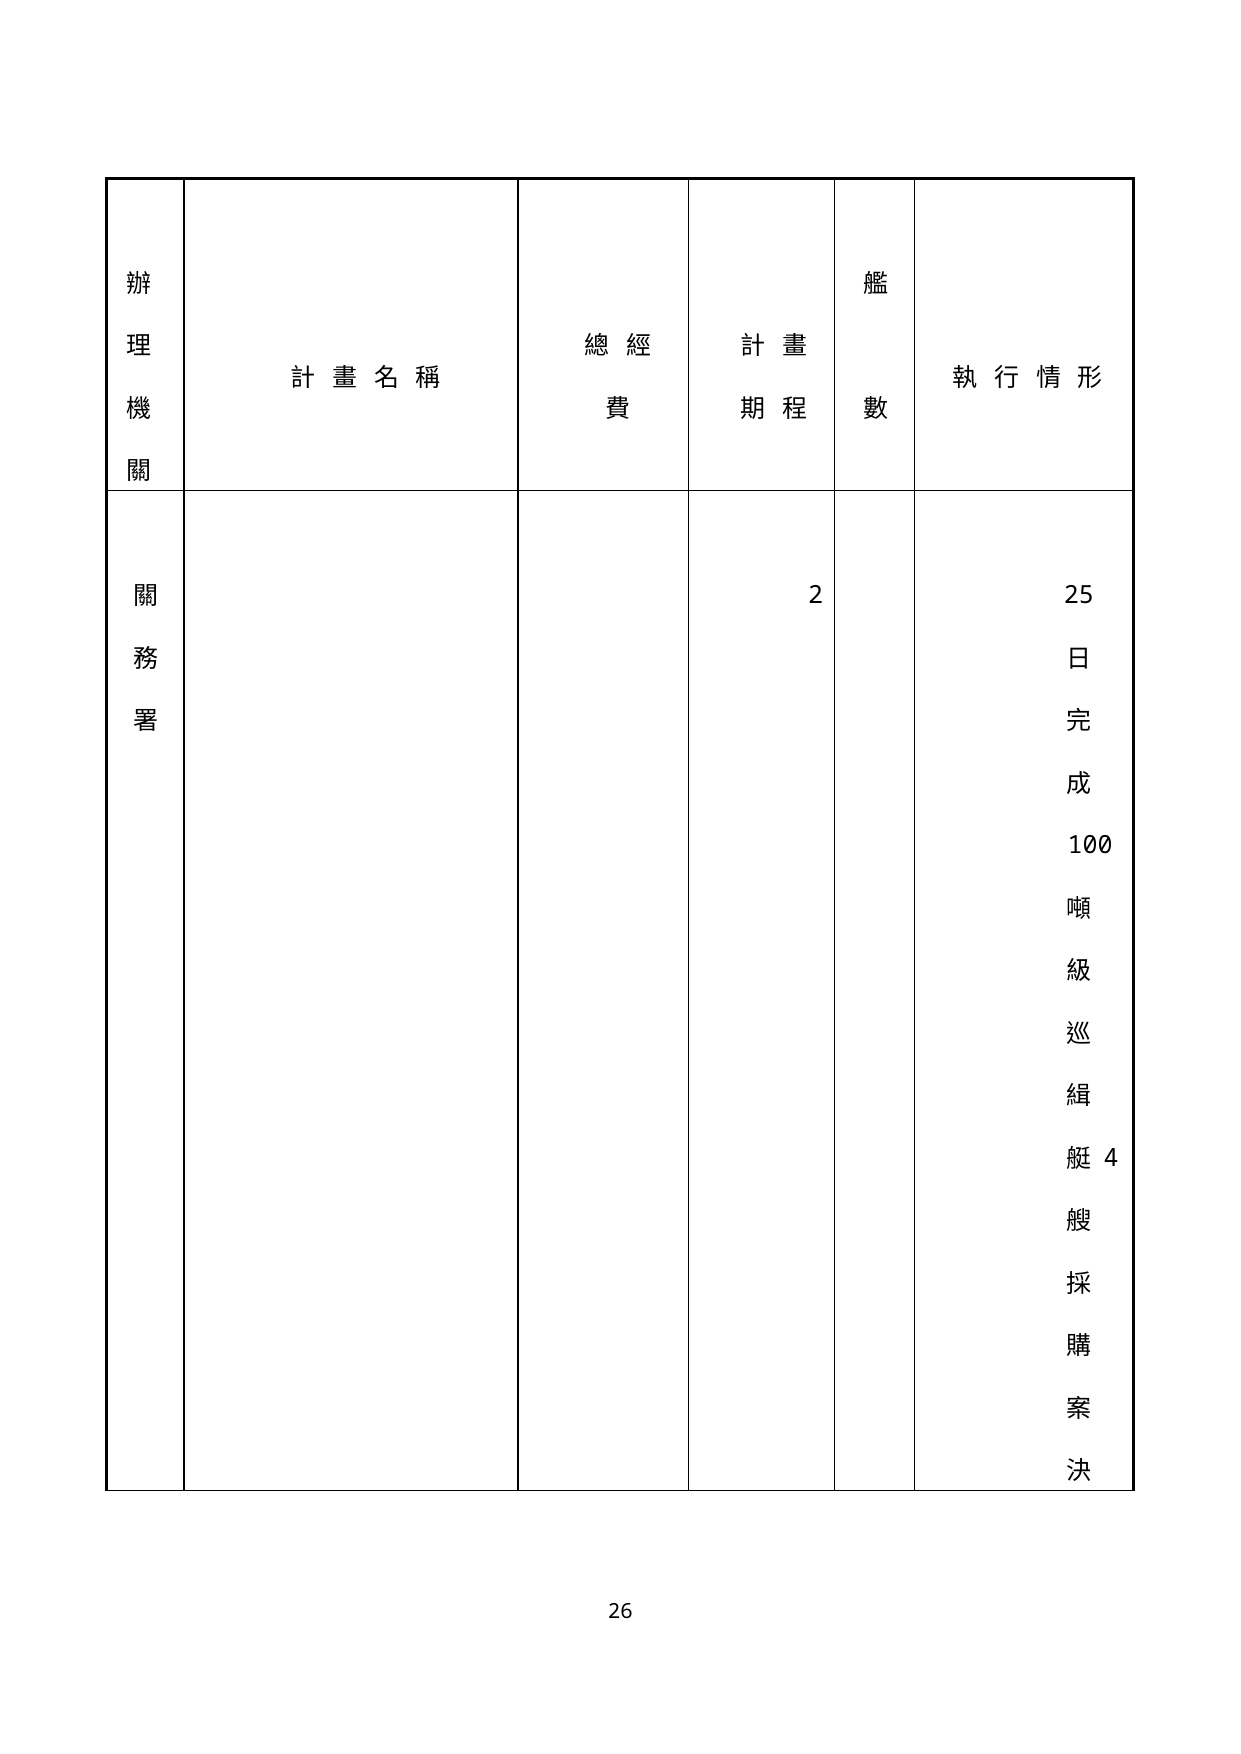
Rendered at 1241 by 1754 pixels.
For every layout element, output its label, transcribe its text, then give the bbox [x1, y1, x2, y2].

table_cell [519, 491, 688, 1490]
table_header 執行情形 [915, 180, 1132, 490]
table_header 總經費 [519, 180, 688, 490]
table_cell 關務署 [108, 491, 183, 1490]
table_cell 2 [689, 491, 834, 1490]
table_cell [185, 491, 517, 1490]
table_header 艦艇 數量 [835, 180, 914, 490]
table_header 辦理機關 [108, 180, 183, 490]
table_header 計畫名稱 [185, 180, 517, 490]
table_header 計畫期程 [689, 180, 834, 490]
table_cell [835, 491, 914, 1490]
table_cell 109年5月25日完成100噸級巡緝艇4艘採購案決標，並與台船公司簽約。 109年12月25日第1艘巡緝艇開工。 110年6月18日巡緝艇第2艘開工。 [915, 491, 1132, 1490]
